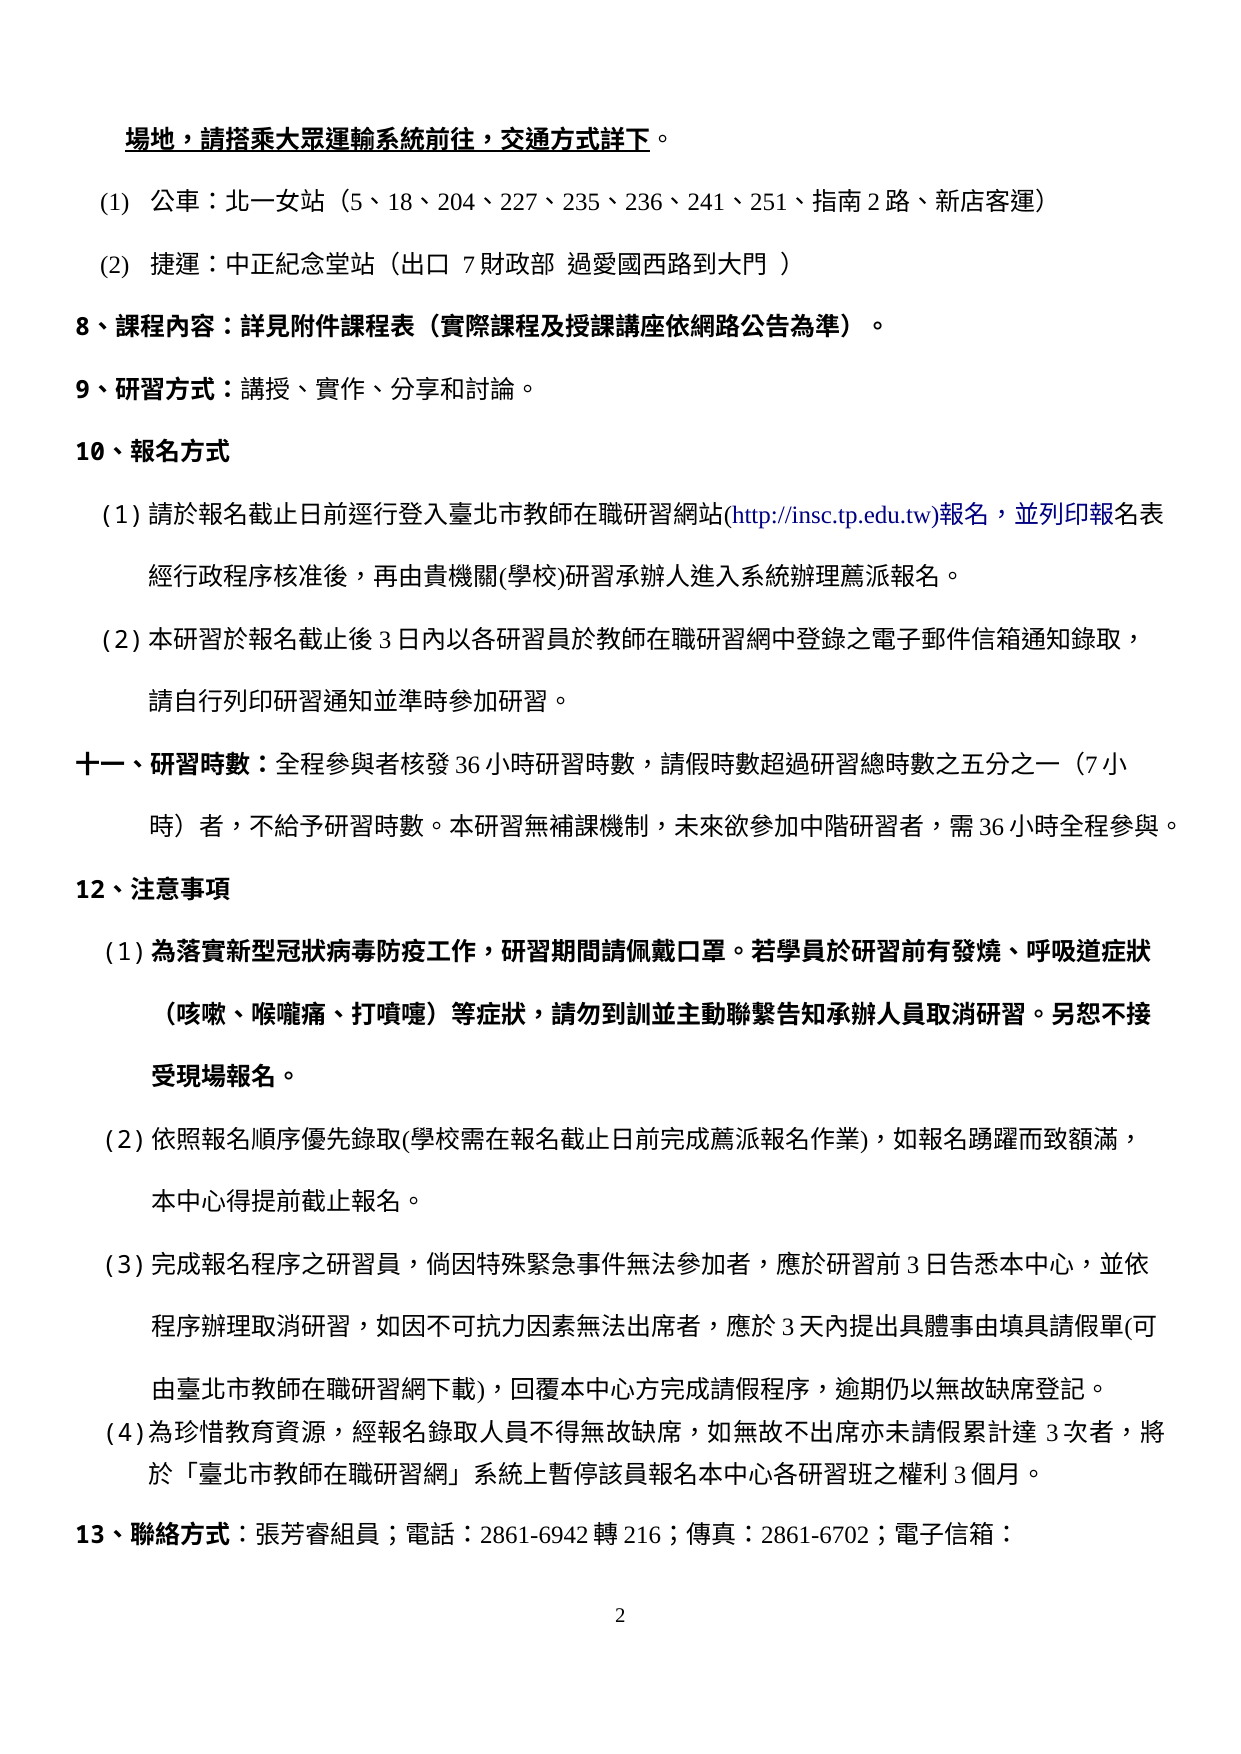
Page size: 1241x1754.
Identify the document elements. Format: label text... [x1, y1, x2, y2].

list 研習方式：講授、實作、分享和討論。 [75, 346, 1165, 408]
list 為落實新型冠狀病毒防疫工作，研習期間請佩戴口罩。若學員於研習前有發燒、呼吸道症狀（咳嗽、喉嚨痛、打噴嚏）等症狀，請勿到訓並主動聯繫告知承辦人員取消研習。另恕不接受現場報名。 [102, 908, 1165, 1096]
list 注意事項 [75, 846, 1165, 908]
list 為珍惜教育資源，經報名錄取人員不得無故缺席，如無故不出席亦未請假累計達3次者，將 於「臺北市教師在職研習網」系統上暫停該員報名本中心各研習班之權利3個月。 [102, 1408, 1165, 1491]
list 依照報名順序優先錄取(學校需在報名截止日前完成薦派報名作業)，如報名踴躍而致額滿， 本中心得提前截止報名。 [102, 1096, 1165, 1221]
list 本研習於報名截止後3日內以各研習員於教師在職研習網中登錄之電子郵件信箱通知錄取，請自行列印研習通知並準時參加研習。 [98, 596, 1165, 721]
list 聯絡方式：張芳睿組員；電話：2861-6942轉216；傳真：2861-6702；電子信箱： [75, 1491, 1165, 1554]
list 公車：北一女站（5、18、204、227、235、236、241、251、指南2路、新店客運） [100, 158, 1165, 221]
list 報名方式 [75, 408, 1165, 471]
list 課程內容：詳見附件課程表（實際課程及授課講座依網路公告為準）。 [75, 283, 1165, 346]
list 完成報名程序之研習員，倘因特殊緊急事件無法參加者，應於研習前3日告悉本中心，並依 程序辦理取消研習，如因不可抗力因素無法出席者，應於3天內提出具體事由填具請假單(可 由臺北市教師在職研習網下載)，回覆本中心方完成請假程序，逾期仍以無故缺席登記。 [102, 1221, 1165, 1408]
list 場地，請搭乘大眾運輸系統前往，交通方式詳下。 [75, 96, 1165, 158]
text 十一、研習時數：全程參與者核發36小時研習時數，請假時數超過研習總時數之五分之一（7小時）者，不給予研習時數。本研習無補課機制，未來欲參加中階研習者，需36小時全程參與。 [75, 721, 1165, 846]
list 請於報名截止日前逕行登入臺北市教師在職研習網站(http://insc.tp.edu.tw)報名，並列印報名表經行政程序核准後，再由貴機關(學校)研習承辦人進入系統辦理薦派報名。 [98, 471, 1165, 596]
list 捷運：中正紀念堂站（出口 7財政部 過愛國西路到大門 ） [100, 221, 1165, 283]
